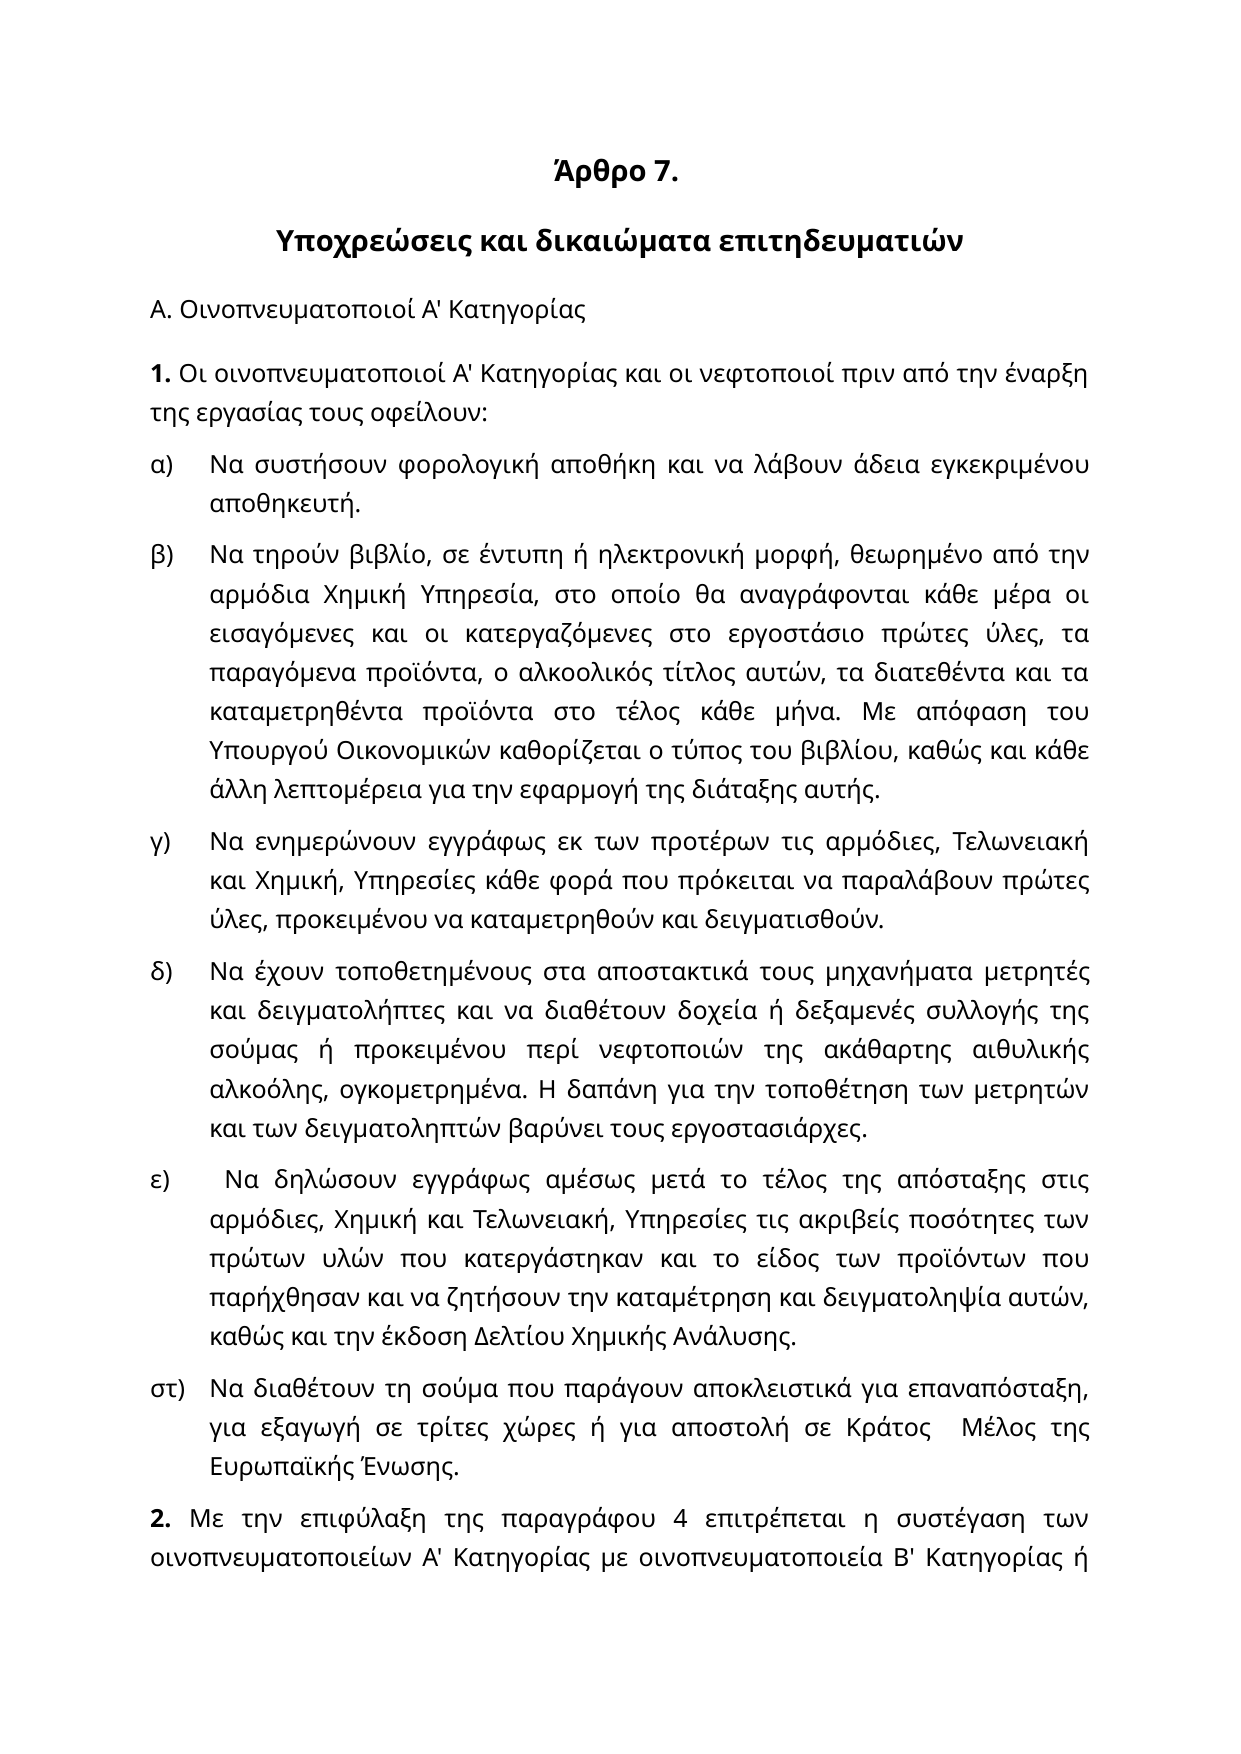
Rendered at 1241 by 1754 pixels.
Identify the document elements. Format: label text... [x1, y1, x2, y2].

list γ) Να ενημερώνουν εγγράφως εκ των προτέρων τις αρμόδιες, Τελωνειακή και Χημική, Υπηρεσίες κάθε φορά που πρόκειται να παραλάβουν πρώτες ύλες, προκειμένου να καταμετρηθούν και δειγματισθούν. [150, 824, 1090, 936]
list στ) Να διαθέτουν τη σούμα που παράγουν αποκλειστικά για επαναπόσταξη, για εξαγωγή σε τρίτες χώρες ή για αποστολή σε Κράτος ­ Μέλος της Ευρωπαϊκής Ένωσης. [150, 1370, 1090, 1483]
list δ) Να έχουν τοποθετημένους στα αποστακτικά τους μη­χανήματα μετρητές και δειγματολήπτες και να διαθέτουν δοχεία ή δεξαμενές συλλογής της σούμας ή προκειμένου περί νεφτοποιών της ακάθαρτης αιθυλικής αλκοόλης, ογκομετρημένα. Η δαπάνη για την τοποθέτηση των μετρητών και των δειγματοληπτών βαρύνει τους εργοστασιάρχες. [150, 954, 1090, 1144]
text 1. Οι οινοπνευματοποιοί Α' Κατηγορίας και οι νεφτοποιοί πριν από την έναρξη της εργασίας τους οφείλουν: [150, 355, 1090, 429]
list ε) Να δηλώσουν εγγράφως αμέσως μετά το τέλος της απόσταξης στις αρμόδιες, Χημική και Τελωνειακή, Υπηρεσίες τις ακριβείς ποσότητες των πρώτων υλών που κατεργάστηκαν και το είδος των προϊόντων που παρήχθησαν και να ζητήσουν την καταμέτρηση και δειγματοληψία αυτών, καθώς και την έκδοση Δελτίου Χημικής Ανάλυσης. [150, 1162, 1090, 1353]
text 2. Με την επιφύλαξη της παραγράφου 4 επιτρέπεται η συστέγαση των οινοπνευματοποιείων Α' Κατηγορίας με οινοπνευματοποιεία Β' Κατηγορίας ή [150, 1500, 1090, 1574]
text Α. Οινοπνευματοποιοί Α' Κατηγορίας [150, 291, 1090, 325]
subtitle Υποχρεώσεις και δικαιώματα επιτηδευματιών [150, 221, 1090, 260]
list α) Να συστήσουν φορολογική αποθήκη και να λάβουν άδεια εγκεκριμένου αποθηκευτή. [150, 446, 1090, 519]
subtitle Άρθρο 7. [150, 150, 1090, 190]
list β) Να τηρούν βιβλίο, σε έντυπη ή ηλεκτρονική μορφή, θεωρημένο από την αρμόδια Χημική Υπηρεσία, στο οποίο θα αναγράφονται κάθε μέρα οι εισαγόμενες και οι κατεργαζόμενες στο εργοστάσιο πρώτες ύλες, τα παραγόμενα προϊόντα, ο αλκοολικός τίτλος αυτών, τα διατεθέντα και τα καταμετρηθέντα προϊόντα στο τέλος κάθε μήνα. Με απόφαση του Υπουργού Οικονομικών καθορίζεται ο τύπος του βιβλίου, καθώς και κάθε άλλη λεπτομέρεια για την ε­φαρμογή της διάταξης αυτής. [150, 537, 1090, 806]
